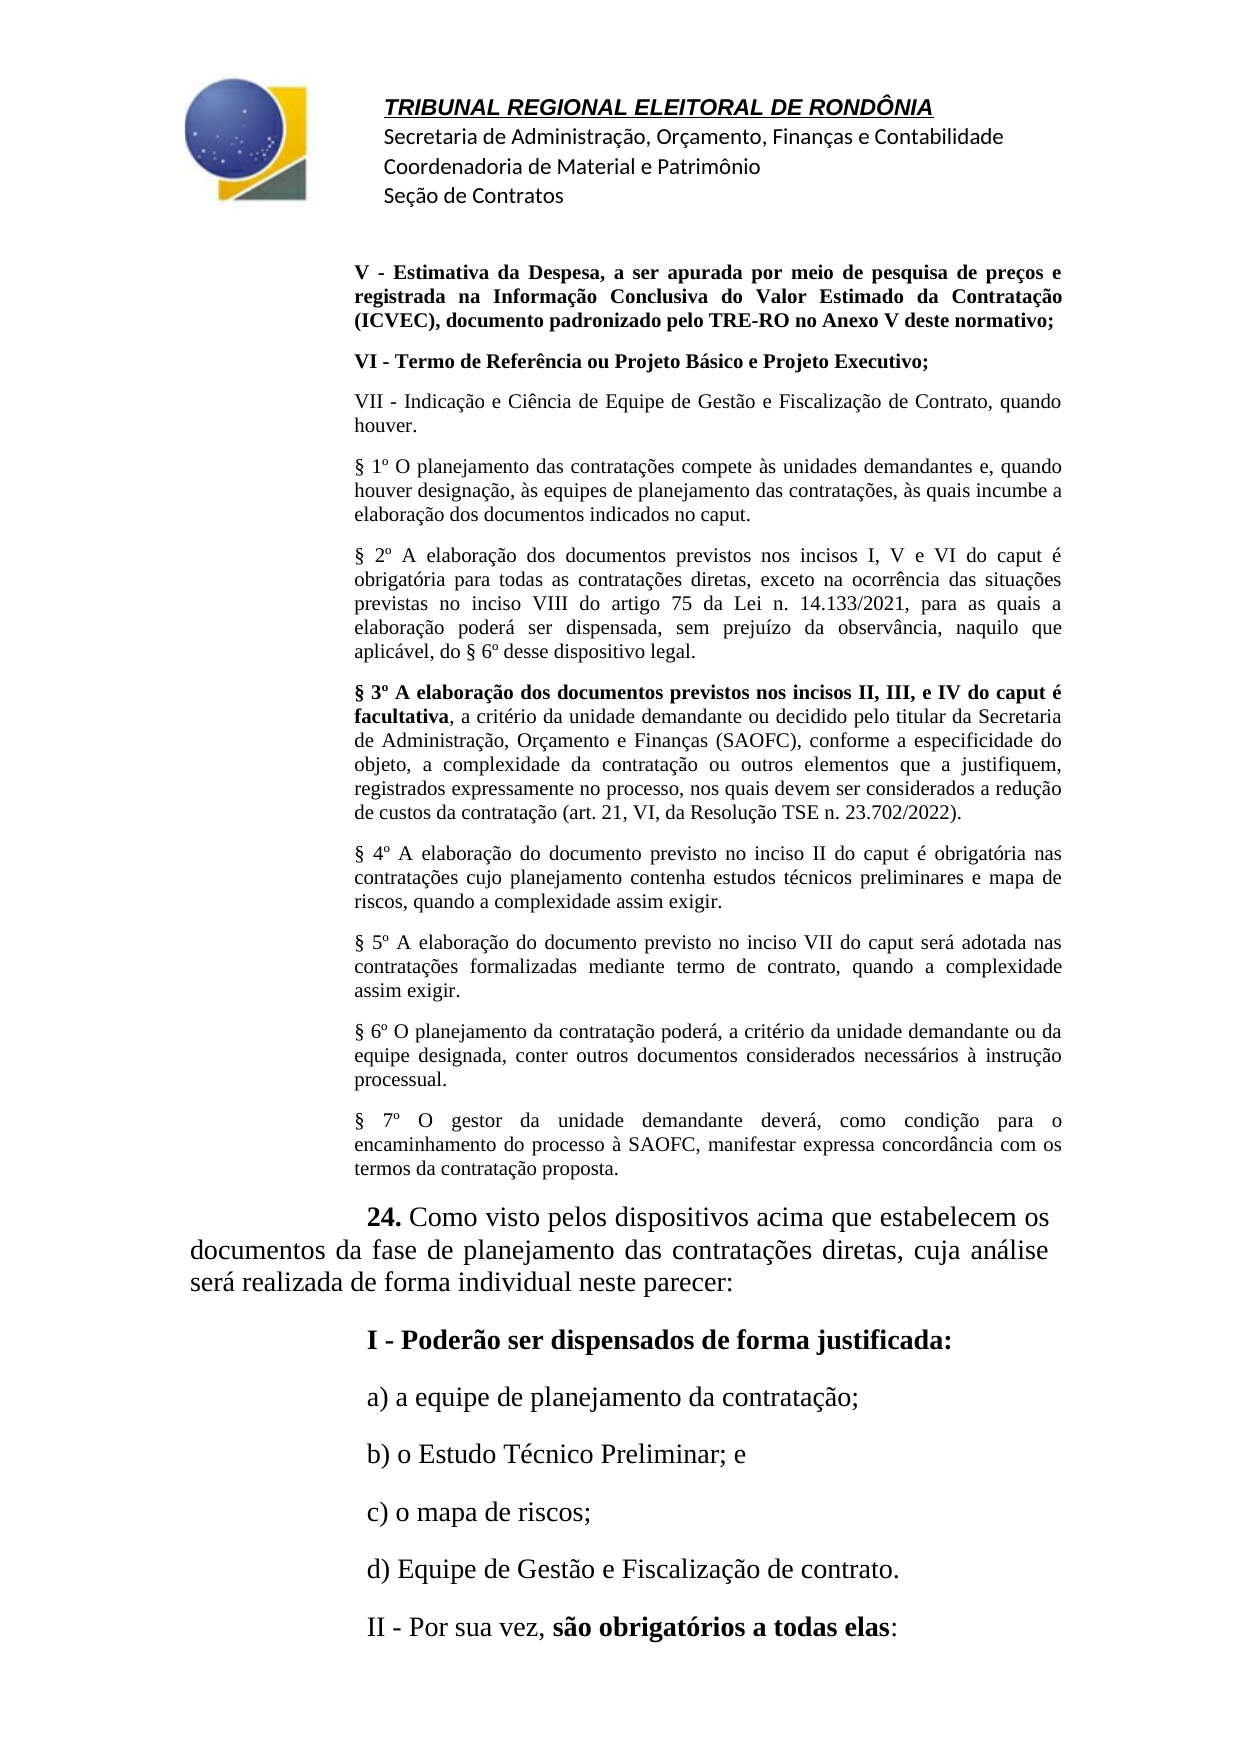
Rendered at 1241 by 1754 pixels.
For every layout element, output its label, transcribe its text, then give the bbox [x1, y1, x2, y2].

text VI - Termo de Referência ou Projeto Básico e Projeto Executivo; [354, 348, 1063, 373]
text § 2º A elaboração dos documentos previstos nos incisos I, V e VI do caput é obrigatória para todas as contratações diretas, exceto na ocorrência das situações previstas no inciso VIII do artigo 75 da Lei n. 14.133/2021, para as quais a elaboração poderá ser dispensada, sem prejuízo da observância, naquilo que aplicável, do § 6º desse dispositivo legal. [354, 543, 1063, 663]
text I - Poderão ser dispensados de forma justificada: [190, 1323, 1051, 1355]
text § 6º O planejamento da contratação poderá, a critério da unidade demandante ou da equipe designada, conter outros documentos considerados necessários à instrução processual. [354, 1019, 1063, 1091]
text V - Estimativa da Despesa, a ser apurada por meio de pesquisa de preços e registrada na Informação Conclusiva do Valor Estimado da Contratação (ICVEC), documento padronizado pelo TRE-RO no Anexo V deste normativo; [354, 260, 1063, 332]
text b) o Estudo Técnico Preliminar; e [190, 1437, 1051, 1470]
text § 5º A elaboração do documento previsto no inciso VII do caput será adotada nas contratações formalizadas mediante termo de contrato, quando a complexidade assim exigir. [354, 930, 1063, 1002]
text § 4º A elaboração do documento previsto no inciso II do caput é obrigatória nas contratações cujo planejamento contenha estudos técnicos preliminares e mapa de riscos, quando a complexidade assim exigir. [354, 841, 1063, 913]
text § 7º O gestor da unidade demandante deverá, como condição para o encaminhamento do processo à SAOFC, manifestar expressa concordância com os termos da contratação proposta. [354, 1107, 1063, 1180]
text d) Equipe de Gestão e Fiscalização de contrato. [190, 1552, 1051, 1585]
text c) o mapa de riscos; [190, 1495, 1051, 1527]
text VII - Indicação e Ciência de Equipe de Gestão e Fiscalização de Contrato, quando houver. [354, 389, 1063, 437]
text 24. Como visto pelos dispositivos acima que estabelecem os documentos da fase de planejamento das contratações diretas, cuja análise será realizada de forma individual neste parecer: [190, 1201, 1051, 1298]
text § 1º O planejamento das contratações compete às unidades demandantes e, quando houver designação, às equipes de planejamento das contratações, às quais incumbe a elaboração dos documentos indicados no caput. [354, 454, 1063, 526]
text a) a equipe de planejamento da contratação; [190, 1380, 1051, 1412]
text § 3º A elaboração dos documentos previstos nos incisos II, III, e IV do caput é facultativa, a critério da unidade demandante ou decidido pelo titular da Secretaria de Administração, Orçamento e Finanças (SAOFC), conforme a especificidade do objeto, a complexidade da contratação ou outros elementos que a justifiquem, registrados expressamente no processo, nos quais devem ser considerados a redução de custos da contratação (art. 21, VI, da Resolução TSE n. 23.702/2022). [354, 680, 1063, 824]
text II - Por sua vez, são obrigatórios a todas elas: [190, 1610, 1051, 1642]
